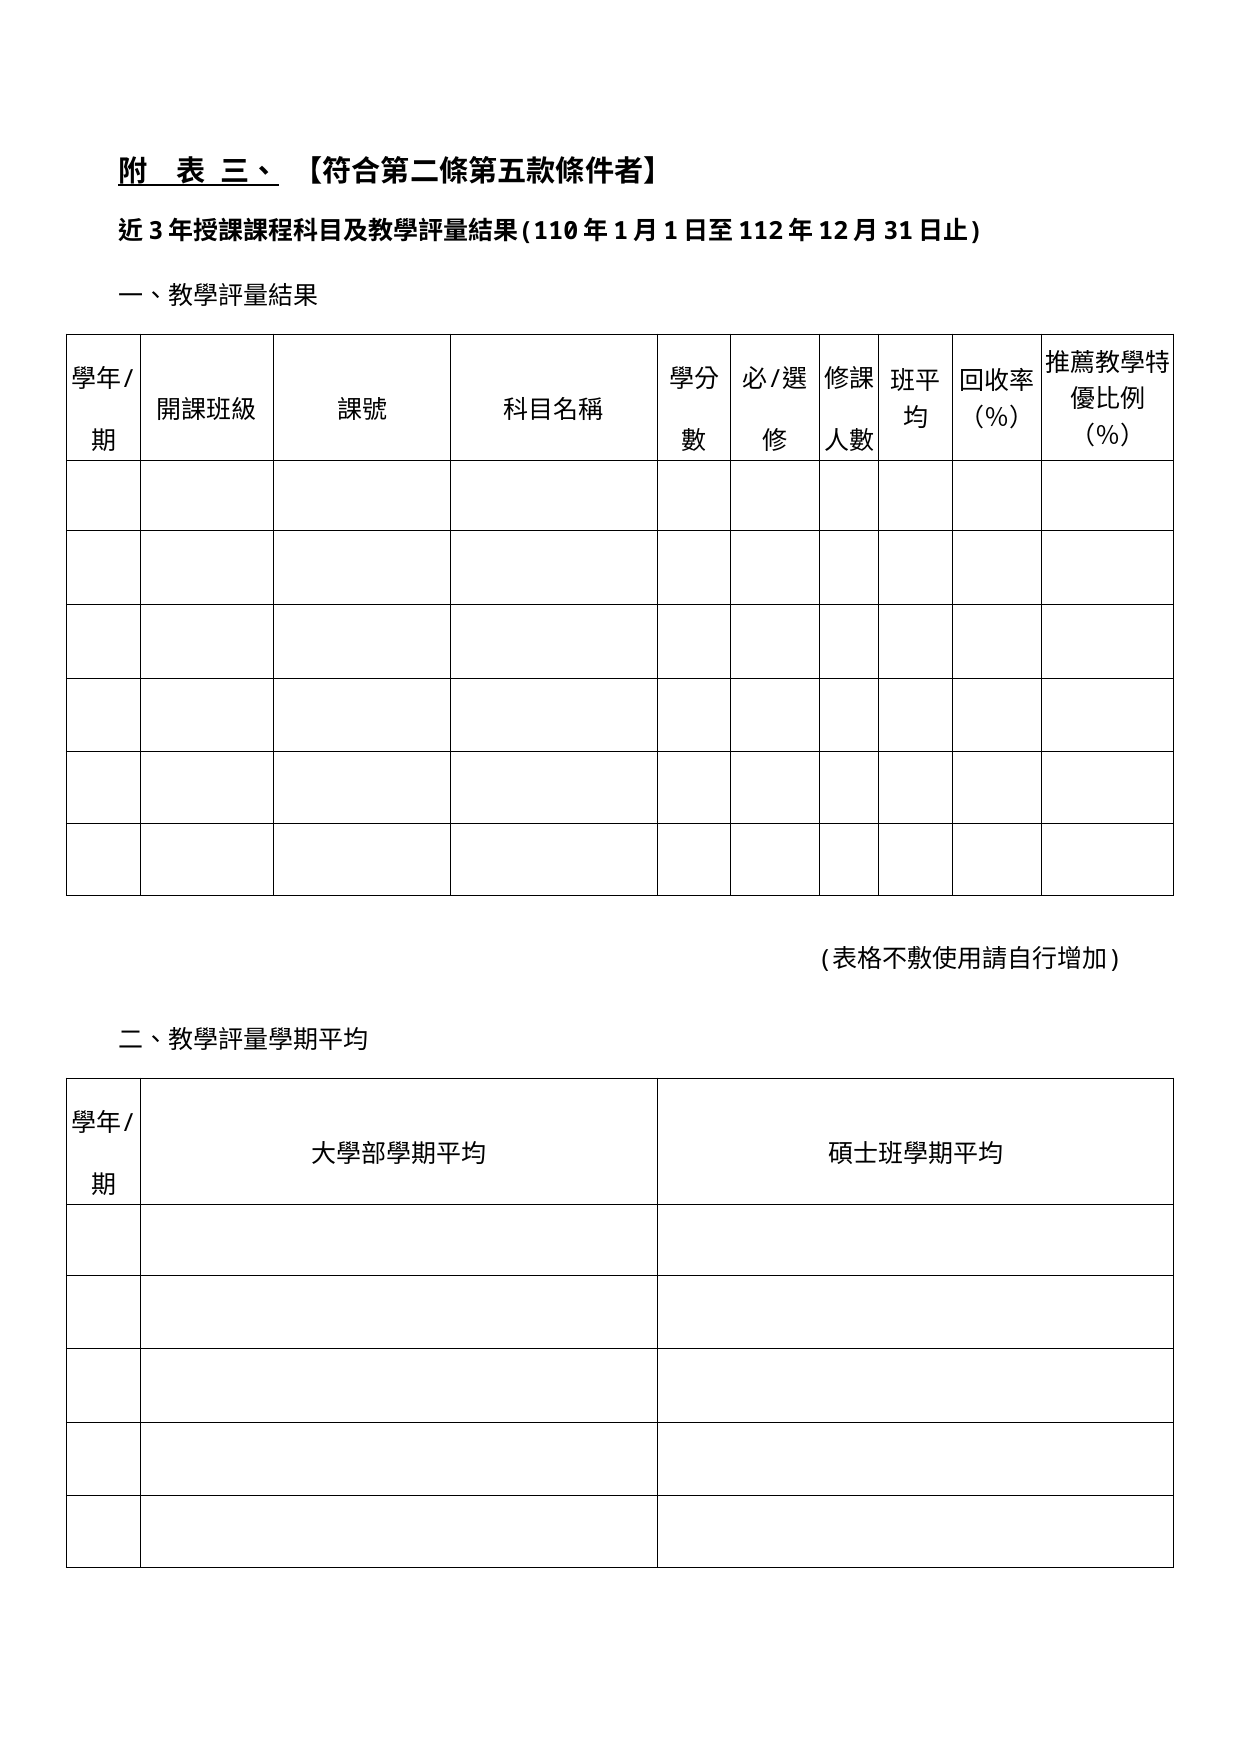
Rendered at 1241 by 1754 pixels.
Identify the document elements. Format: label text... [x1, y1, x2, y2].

table_cell [879, 461, 952, 530]
table_cell [67, 1205, 140, 1274]
table_header 學分數 [658, 335, 730, 459]
table_cell [67, 605, 140, 678]
table_cell [451, 461, 657, 530]
table_cell [658, 752, 730, 823]
table_header 開課班級 [141, 335, 273, 459]
table_cell [67, 679, 140, 751]
table_cell [67, 461, 140, 530]
table_cell [731, 605, 819, 678]
table_cell [731, 531, 819, 604]
table_cell [820, 679, 878, 751]
table_cell [141, 1349, 657, 1422]
table_header 碩士班學期平均 [658, 1079, 1173, 1204]
table_cell [67, 752, 140, 823]
table_header 修課人數 [820, 335, 878, 459]
table_cell [658, 605, 730, 678]
table_cell [879, 752, 952, 823]
table_header 學年/期 [67, 1079, 140, 1204]
table_cell [879, 605, 952, 678]
table_header 必/選 修 [731, 335, 819, 459]
table_cell [141, 1423, 657, 1495]
table_cell [879, 531, 952, 604]
table_header 學年/期 [67, 335, 140, 459]
text (表格不敷使用請自行增加) [118, 915, 1122, 977]
table_cell [953, 752, 1041, 823]
table_cell [141, 1276, 657, 1348]
table_cell [141, 679, 273, 751]
table_cell [67, 824, 140, 895]
table_cell [274, 679, 450, 751]
table_cell [820, 531, 878, 604]
table_cell [274, 531, 450, 604]
table_cell [451, 605, 657, 678]
table_cell [141, 752, 273, 823]
table_cell [274, 605, 450, 678]
text 二、教學評量學期平均 [118, 996, 1122, 1059]
table_cell [879, 679, 952, 751]
text 近3年授課課程科目及教學評量結果(110年1月1日至112年12月31日止) [118, 189, 1122, 252]
table_cell [1042, 824, 1173, 895]
table_cell [731, 679, 819, 751]
table_cell [1042, 531, 1173, 604]
table_cell [953, 531, 1041, 604]
table_cell [879, 824, 952, 895]
table_cell [451, 752, 657, 823]
table_cell [1042, 752, 1173, 823]
text 附 表 三、 【符合第二條第五款條件者】 [118, 127, 1122, 189]
table_cell [658, 1276, 1173, 1348]
table_cell [67, 1496, 140, 1567]
table_cell [820, 824, 878, 895]
table_cell [141, 824, 273, 895]
table_cell [953, 461, 1041, 530]
table_cell [731, 752, 819, 823]
table_cell [731, 824, 819, 895]
table_cell [1042, 679, 1173, 751]
table_cell [820, 752, 878, 823]
table_cell [1042, 605, 1173, 678]
table_header 課號 [274, 335, 450, 459]
table_cell [658, 531, 730, 604]
table_cell [658, 1423, 1173, 1495]
table_cell [67, 1423, 140, 1495]
table_header 大學部學期平均 [141, 1079, 657, 1204]
table_cell [274, 752, 450, 823]
table_cell [731, 461, 819, 530]
table_cell [67, 1276, 140, 1348]
table_cell [67, 531, 140, 604]
table_cell [141, 1205, 657, 1274]
table_cell [658, 824, 730, 895]
table_cell [658, 679, 730, 751]
table_cell [953, 679, 1041, 751]
text 一、教學評量結果 [118, 252, 1122, 314]
table_header 班平均 [879, 335, 952, 459]
table_header 回收率（％） [953, 335, 1041, 459]
table_header 推薦教學特優比例（％） [1042, 335, 1173, 459]
table_cell [658, 461, 730, 530]
table_cell [451, 679, 657, 751]
table_cell [953, 824, 1041, 895]
table_cell [67, 1349, 140, 1422]
table_cell [141, 605, 273, 678]
table_cell [141, 461, 273, 530]
table_cell [141, 1496, 657, 1567]
table_cell [451, 531, 657, 604]
table_cell [658, 1496, 1173, 1567]
table_cell [141, 531, 273, 604]
table_cell [451, 824, 657, 895]
table_cell [658, 1349, 1173, 1422]
table_cell [658, 1205, 1173, 1274]
table_cell [274, 824, 450, 895]
table_cell [820, 461, 878, 530]
table_cell [274, 461, 450, 530]
table_cell [820, 605, 878, 678]
table_cell [1042, 461, 1173, 530]
table_header 科目名稱 [451, 335, 657, 459]
table_cell [953, 605, 1041, 678]
